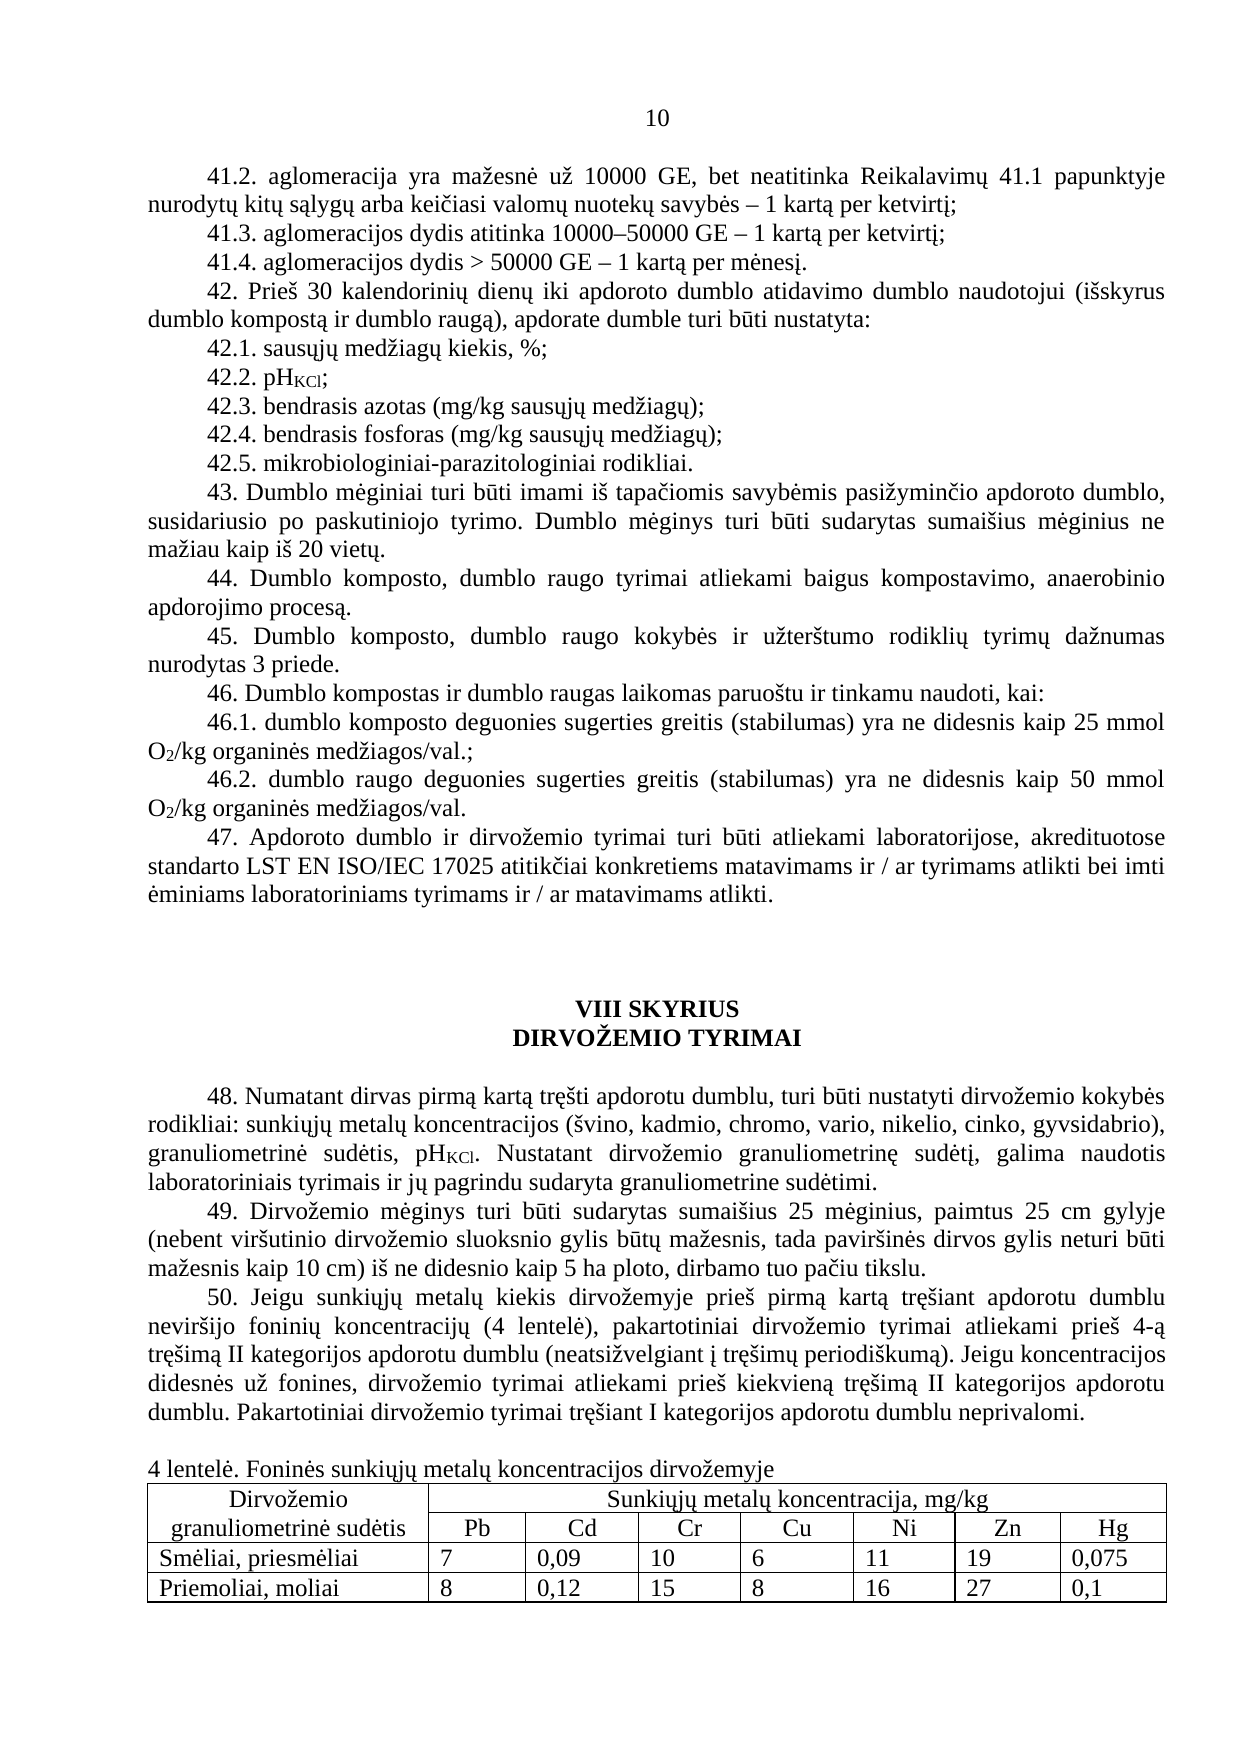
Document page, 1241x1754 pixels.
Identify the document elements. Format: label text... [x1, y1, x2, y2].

text 42.2. pHKCl; [148, 362, 1166, 391]
table_cell Cd [526, 1513, 638, 1542]
text 48. Numatant dirvas pirmą kartą tręšti apdorotu dumblu, turi būti nustatyti dirvožemio kokybės rodikliai: sunkiųjų metalų koncentracijos (švino, kadmio, chromo, vario, nikelio, cinko, gyvsidabrio), granuliometrinė sudėtis, pHKCl. Nustatant dirvožemio granuliometrinę sudėtį, galima naudotis laboratoriniais tyrimais ir jų pagrindu sudaryta granuliometrine sudėtimi. [148, 1081, 1166, 1196]
text 46. Dumblo kompostas ir dumblo raugas laikomas paruoštu ir tinkamu naudoti, kai: [148, 678, 1166, 707]
table_header Sunkiųjų metalų koncentracija, mg/kg [429, 1484, 1166, 1512]
table_cell Cu [741, 1513, 853, 1542]
table_cell Priemoliai, moliai [148, 1573, 428, 1601]
table_cell Hg [1061, 1513, 1166, 1542]
text 50. Jeigu sunkiųjų metalų kiekis dirvožemyje prieš pirmą kartą tręšiant apdorotu dumblu neviršijo foninių koncentracijų (4 lentelė), pakartotiniai dirvožemio tyrimai atliekami prieš 4-ą tręšimą II kategorijos apdorotu dumblu (neatsižvelgiant į tręšimų periodiškumą). Jeigu koncentracijos didesnės už fonines, dirvožemio tyrimai atliekami prieš kiekvieną tręšimą II kategorijos apdorotu dumblu. Pakartotiniai dirvožemio tyrimai tręšiant I kategorijos apdorotu dumblu neprivalomi. [148, 1282, 1166, 1426]
text 4 lentelė. Foninės sunkiųjų metalų koncentracijos dirvožemyje [148, 1454, 1166, 1483]
text 42.4. bendrasis fosforas (mg/kg sausųjų medžiagų); [148, 419, 1166, 448]
text 41.2. aglomeracija yra mažesnė už 10000 GE, bet neatitinka Reikalavimų 41.1 papunktyje nurodytų kitų sąlygų arba keičiasi valomų nuotekų savybės – 1 kartą per ketvirtį; [148, 161, 1166, 218]
table_cell 27 [956, 1573, 1060, 1601]
table_cell 0,09 [526, 1543, 638, 1572]
text 47. Apdoroto dumblo ir dirvožemio tyrimai turi būti atliekami laboratorijose, akredituotose standarto LST EN ISO/IEC 17025 atitikčiai konkretiems matavimams ir / ar tyrimams atlikti bei imti ėminiams laboratoriniams tyrimams ir / ar matavimams atlikti. [148, 822, 1166, 908]
table_cell Ni [854, 1513, 954, 1542]
table_cell 16 [854, 1573, 954, 1601]
table_cell 19 [956, 1543, 1060, 1572]
text 41.3. aglomeracijos dydis atitinka 10000–50000 GE – 1 kartą per ketvirtį; [148, 218, 1166, 247]
table_cell 6 [741, 1543, 853, 1572]
text 45. Dumblo komposto, dumblo raugo kokybės ir užterštumo rodiklių tyrimų dažnumas nurodytas 3 priede. [148, 621, 1166, 678]
text 41.4. aglomeracijos dydis > 50000 GE – 1 kartą per mėnesį. [148, 247, 1166, 276]
table_cell 8 [429, 1573, 525, 1601]
text 42.1. sausųjų medžiagų kiekis, %; [148, 333, 1166, 362]
table_cell 11 [854, 1543, 954, 1572]
table_cell Pb [429, 1513, 525, 1542]
table_cell 8 [741, 1573, 853, 1601]
table_cell 0,075 [1061, 1543, 1166, 1572]
table_cell 0,1 [1061, 1573, 1166, 1601]
table_header Dirvožemio granuliometrinė sudėtis [148, 1484, 428, 1542]
text 46.2. dumblo raugo deguonies sugerties greitis (stabilumas) yra ne didesnis kaip 50 mmol O2/kg organinės medžiagos/val. [148, 764, 1166, 822]
text 43. Dumblo mėginiai turi būti imami iš tapačiomis savybėmis pasižyminčio apdoroto dumblo, susidariusio po paskutiniojo tyrimo. Dumblo mėginys turi būti sudarytas sumaišius mėginius ne mažiau kaip iš 20 vietų. [148, 477, 1166, 563]
text 42.5. mikrobiologiniai-parazitologiniai rodikliai. [148, 448, 1166, 477]
text 44. Dumblo komposto, dumblo raugo tyrimai atliekami baigus kompostavimo, anaerobinio apdorojimo procesą. [148, 563, 1166, 621]
text VIII SKYRIUS [148, 994, 1166, 1023]
table_cell Cr [639, 1513, 740, 1542]
text 42. Prieš 30 kalendorinių dienų iki apdoroto dumblo atidavimo dumblo naudotojui (išskyrus dumblo kompostą ir dumblo raugą), apdorate dumble turi būti nustatyta: [148, 276, 1166, 333]
table_cell 10 [639, 1543, 740, 1572]
table_cell 15 [639, 1573, 740, 1601]
text 46.1. dumblo komposto deguonies sugerties greitis (stabilumas) yra ne didesnis kaip 25 mmol O2/kg organinės medžiagos/val.; [148, 707, 1166, 764]
table_cell 0,12 [526, 1573, 638, 1601]
table_cell Zn [956, 1513, 1060, 1542]
text 49. Dirvožemio mėginys turi būti sudarytas sumaišius 25 mėginius, paimtus 25 cm gylyje (nebent viršutinio dirvožemio sluoksnio gylis būtų mažesnis, tada paviršinės dirvos gylis neturi būti mažesnis kaip 10 cm) iš ne didesnio kaip 5 ha ploto, dirbamo tuo pačiu tikslu. [148, 1196, 1166, 1282]
table_cell 7 [429, 1543, 525, 1572]
text DIRVOŽEMIO TYRIMAI [148, 1023, 1166, 1052]
table_cell Smėliai, priesmėliai [148, 1543, 428, 1572]
text 42.3. bendrasis azotas (mg/kg sausųjų medžiagų); [148, 391, 1166, 419]
